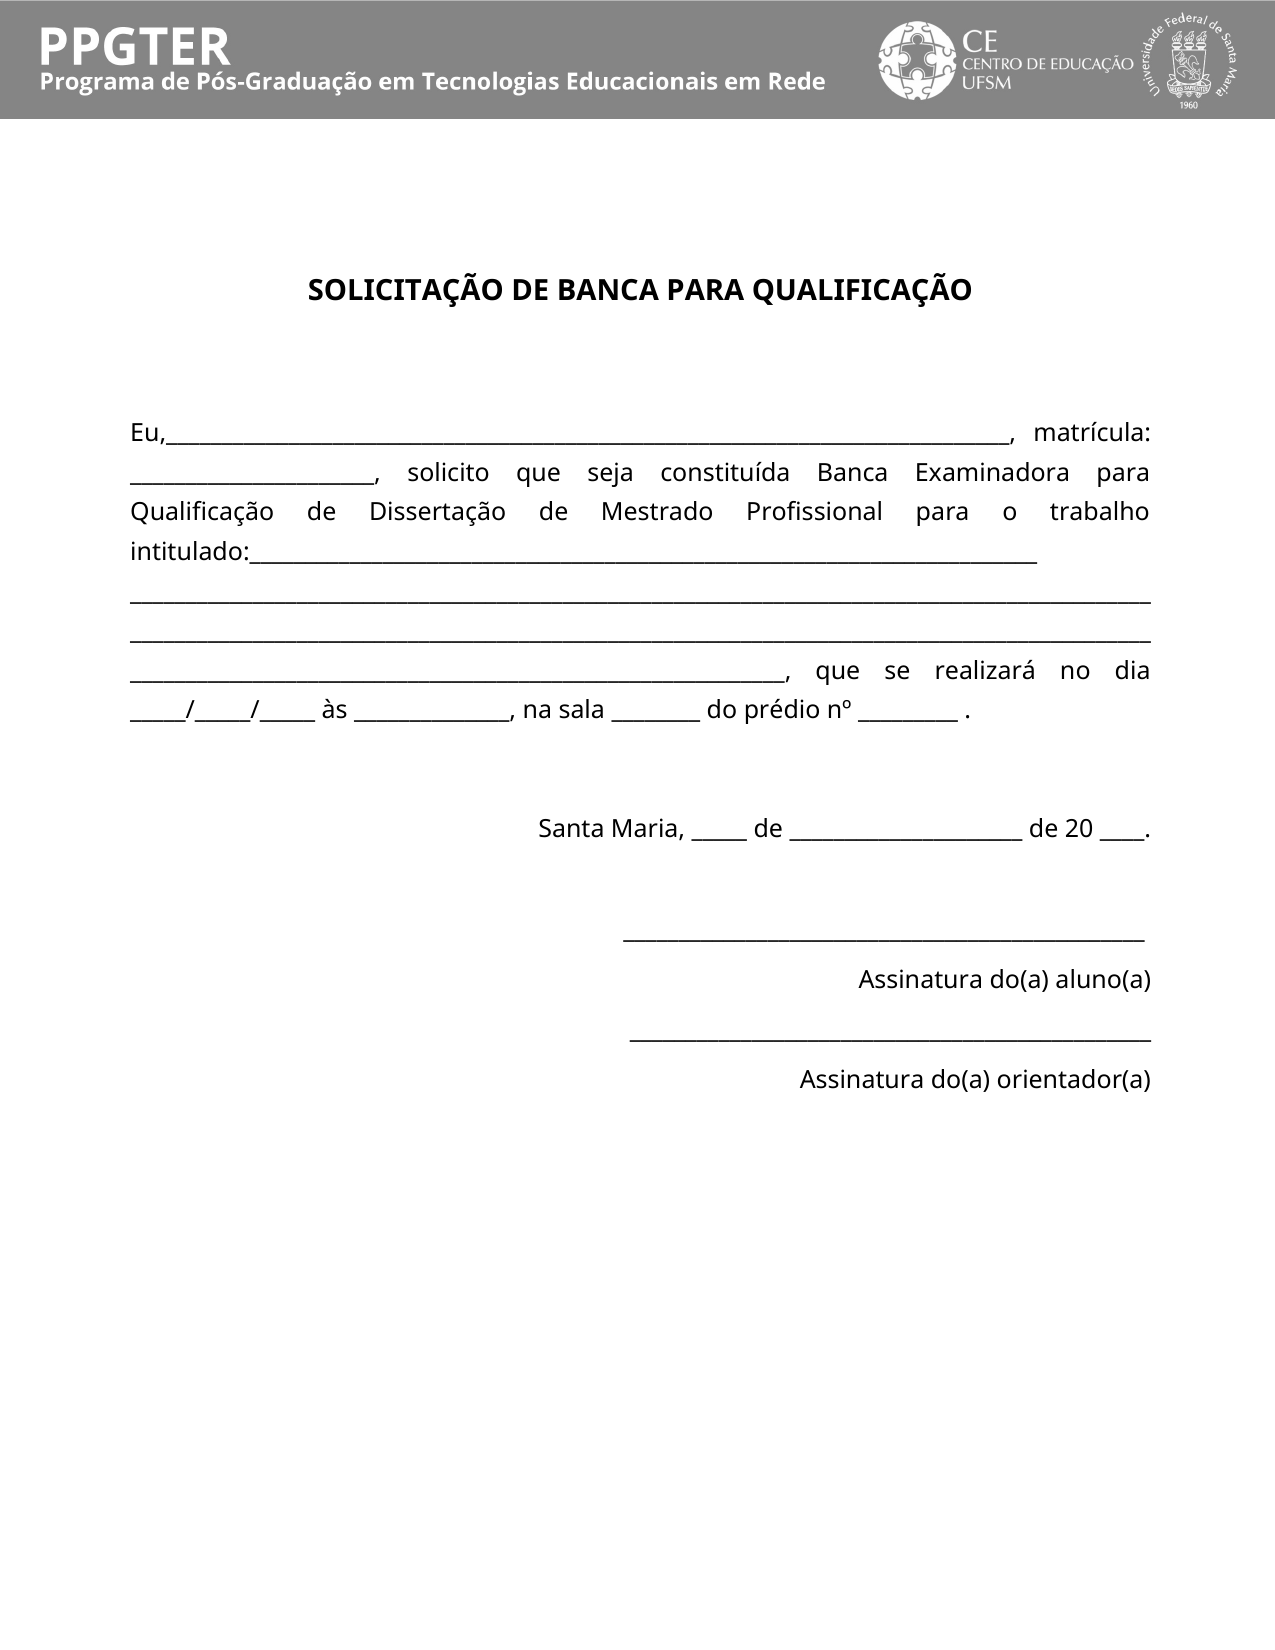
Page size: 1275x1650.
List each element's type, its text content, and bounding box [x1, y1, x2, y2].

text Assinatura do(a) aluno(a) [130, 946, 1151, 996]
text _______________________________________________ [130, 896, 1151, 946]
picture [0, 0, 1275, 119]
text Santa Maria, _____ de _____________________ de 20 ____. [130, 805, 1151, 845]
text Eu,____________________________________________________________________________, matrícula: ______________________, solicito que seja constituída Banca Examinadora para Qualificação de Dissertação de Mestrado Profissional para o trabalho intitulado:_______________________________________________________________________ ___________________________________________________________________________________________________________________________________________________________________________________________________________________________________________________, que se realizará no dia _____/_____/_____ às ______________, na sala ________ do prédio nº _________ . [130, 409, 1151, 726]
text _______________________________________________ [130, 996, 1151, 1046]
text Assinatura do(a) orientador(a) [130, 1046, 1151, 1096]
text SOLICITAÇÃO DE BANCA PARA QUALIFICAÇÃO [130, 259, 1151, 309]
